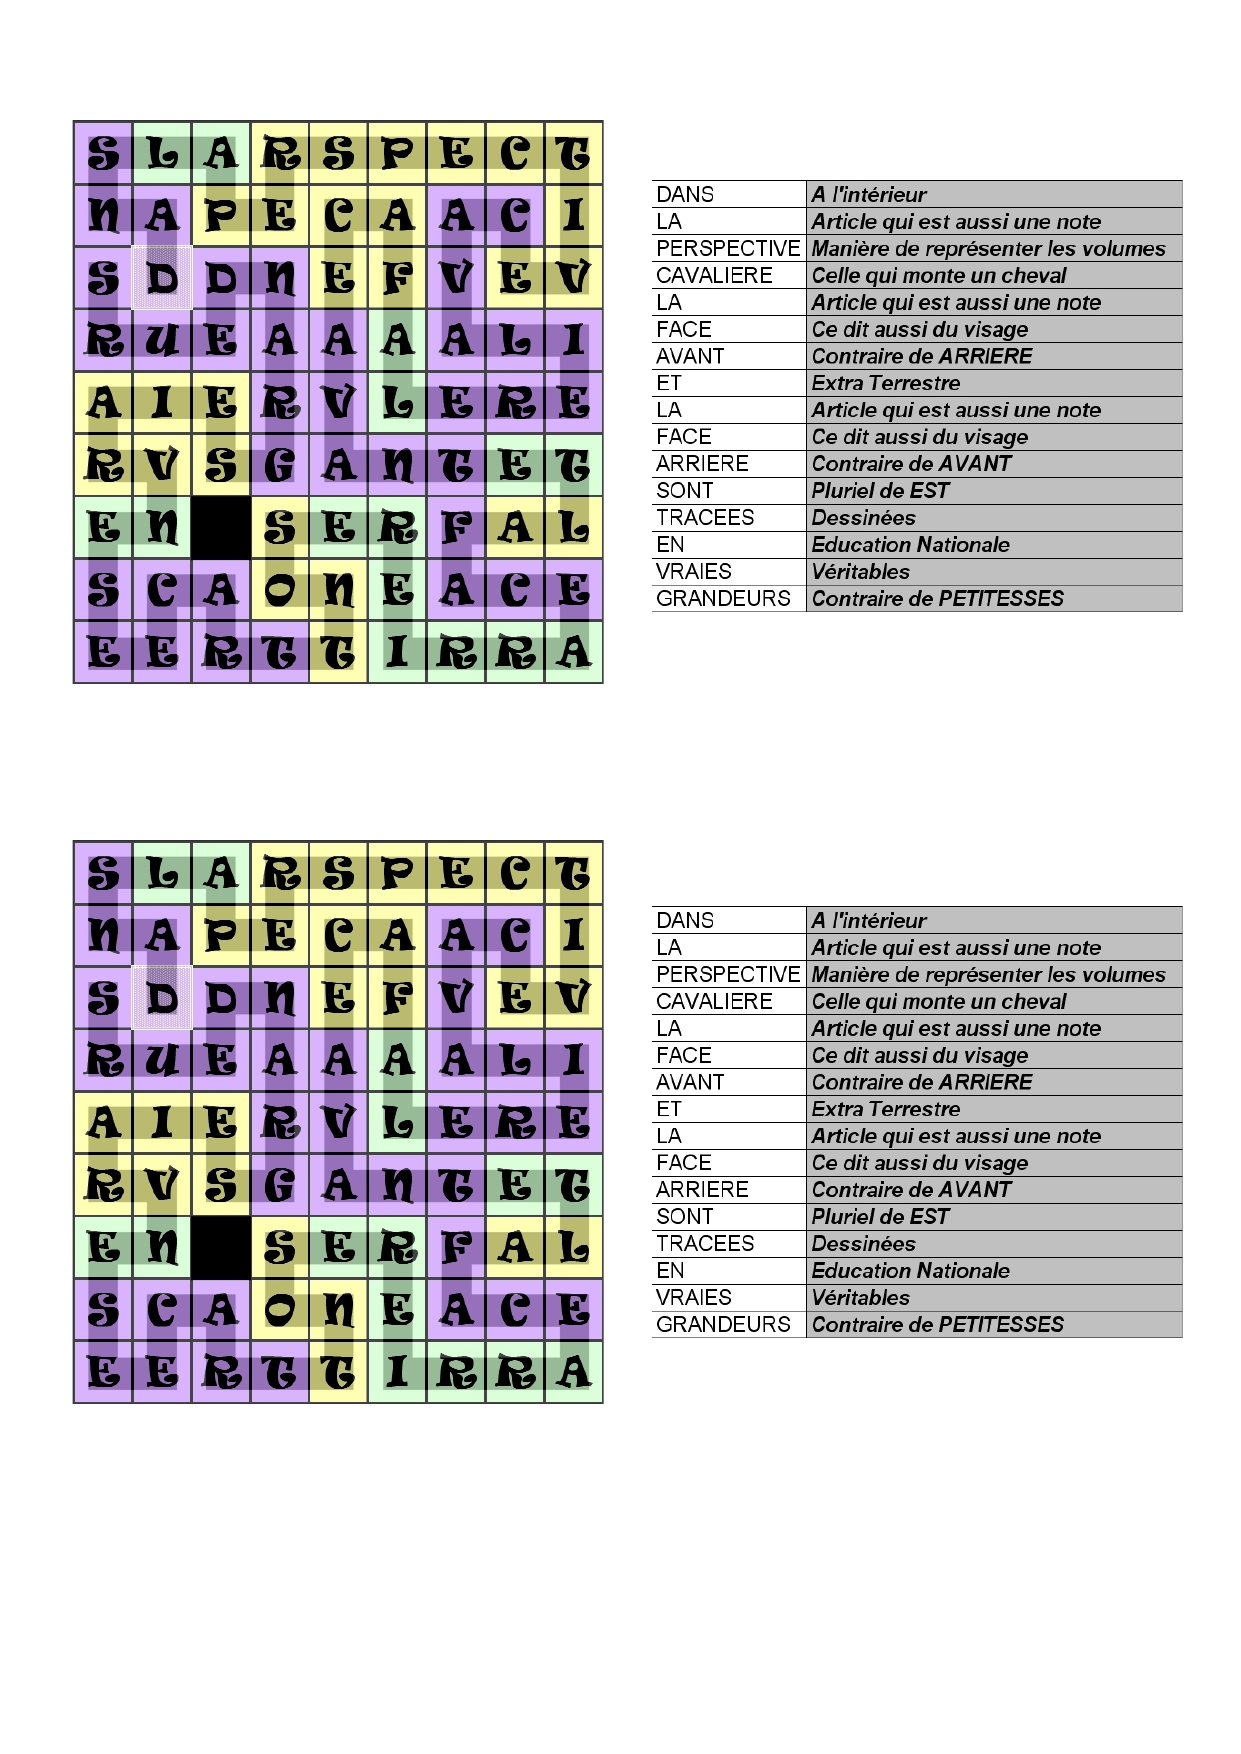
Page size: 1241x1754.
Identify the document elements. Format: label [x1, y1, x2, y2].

picture [652, 180, 1183, 612]
picture [652, 906, 1183, 1338]
picture [72, 840, 604, 1404]
picture [72, 120, 604, 684]
